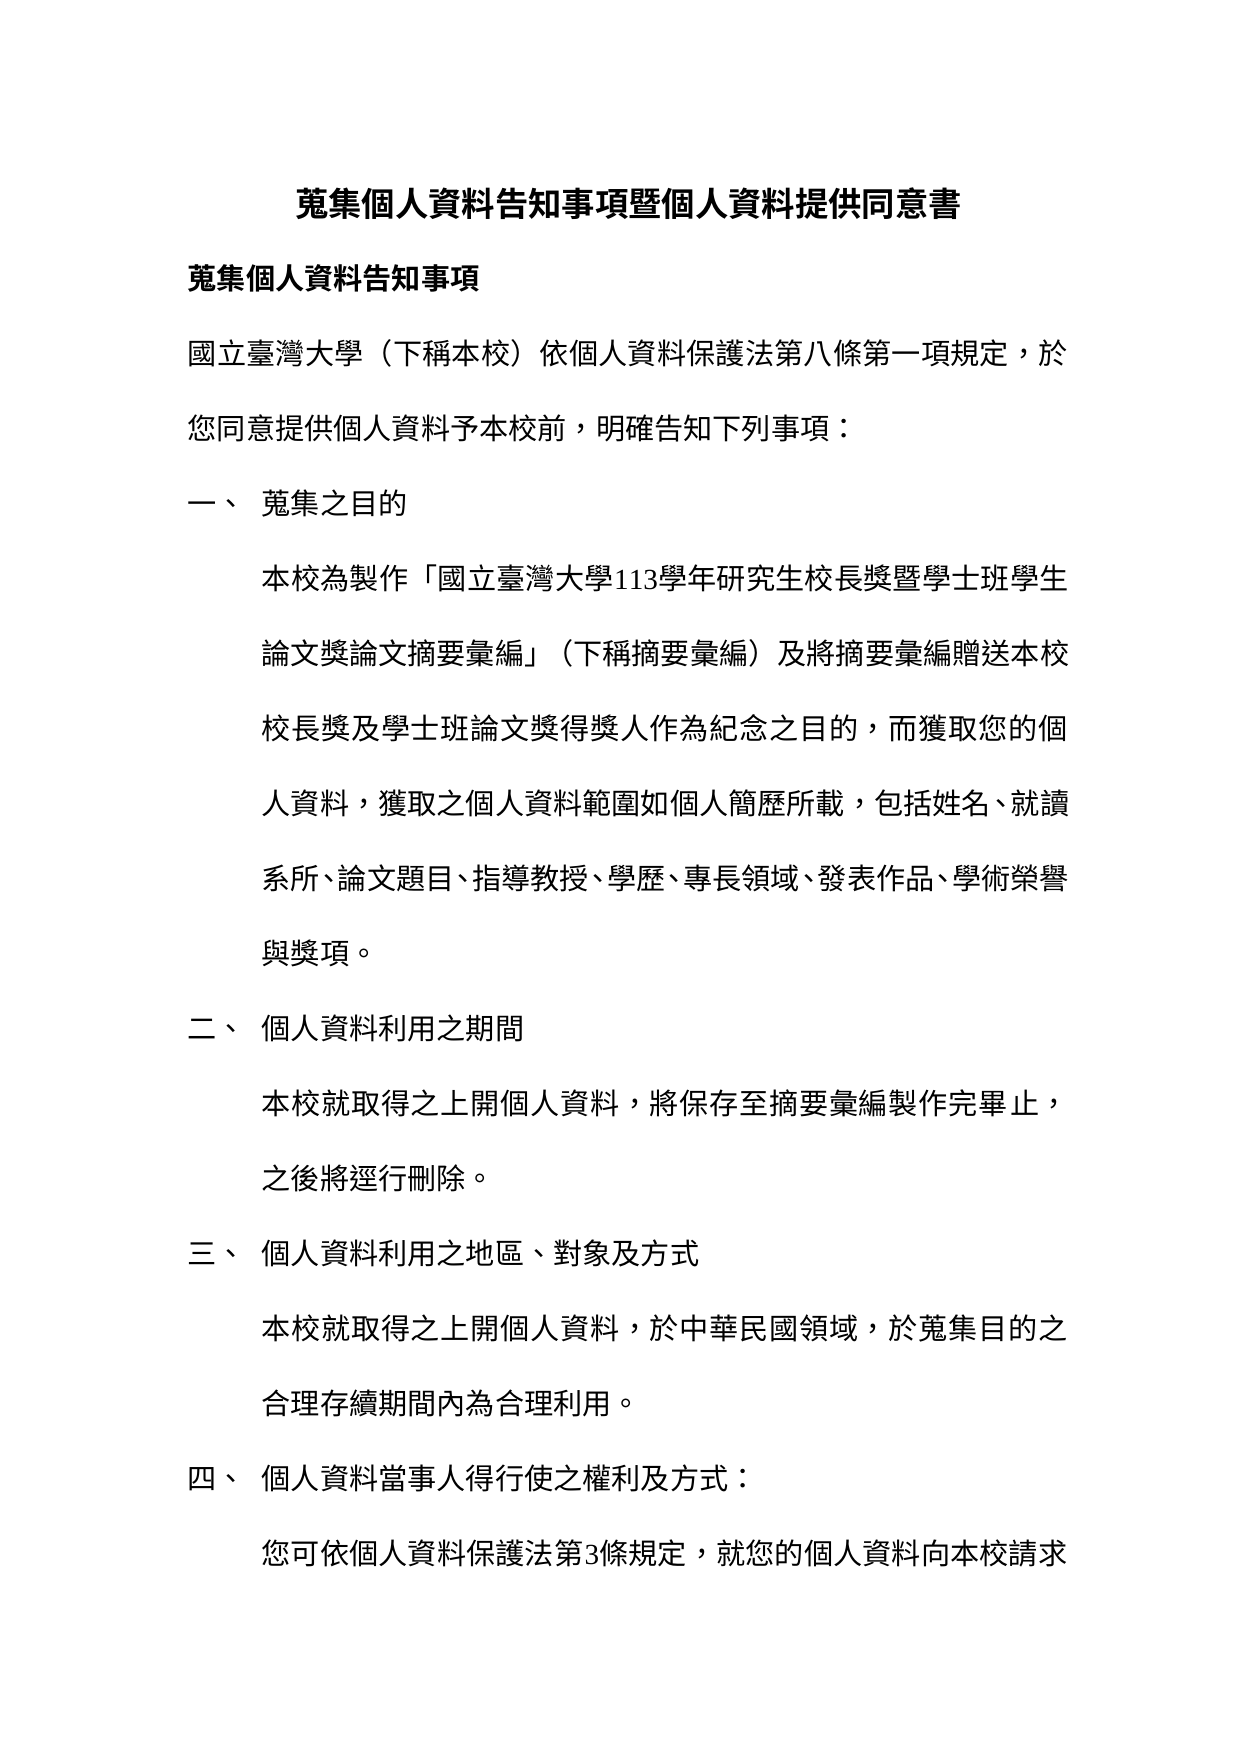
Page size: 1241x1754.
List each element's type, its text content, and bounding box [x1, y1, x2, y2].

list 個人資料利用之期間 [187, 989, 1069, 1064]
text 蒐集個人資料告知事項暨個人資料提供同意書 [187, 164, 1069, 239]
list 個人資料利用之地區、對象及方式 [187, 1214, 1069, 1289]
list 個人資料當事人得行使之權利及方式： [187, 1439, 1069, 1514]
text 國立臺灣大學（下稱本校）依個人資料保護法第八條第一項規定，於您同意提供個人資料予本校前，明確告知下列事項： [187, 314, 1069, 464]
text 本校就取得之上開個人資料，於中華民國領域，於蒐集目的之合理存續期間內為合理利用。 [261, 1289, 1069, 1439]
text 本校為製作「國立臺灣大學113學年研究生校長獎暨學士班學生論文獎論文摘要彙編」（下稱摘要彙編）及將摘要彙編贈送本校校長獎及學士班論文獎得獎人作為紀念之目的，而獲取您的個人資料，獲取之個人資料範圍如個人簡歷所載，包括姓名、就讀系所、論文題目、指導教授、學歷、專長領域、發表作品、學術榮譽與獎項。 [261, 539, 1069, 989]
text 您可依個人資料保護法第3條規定，就您的個人資料向本校請求 [261, 1514, 1069, 1589]
text 蒐集個人資料告知事項 [187, 239, 1069, 314]
text 本校就取得之上開個人資料，將保存至摘要彙編製作完畢止，之後將逕行刪除。 [261, 1064, 1069, 1214]
list 蒐集之目的 [187, 464, 1069, 539]
